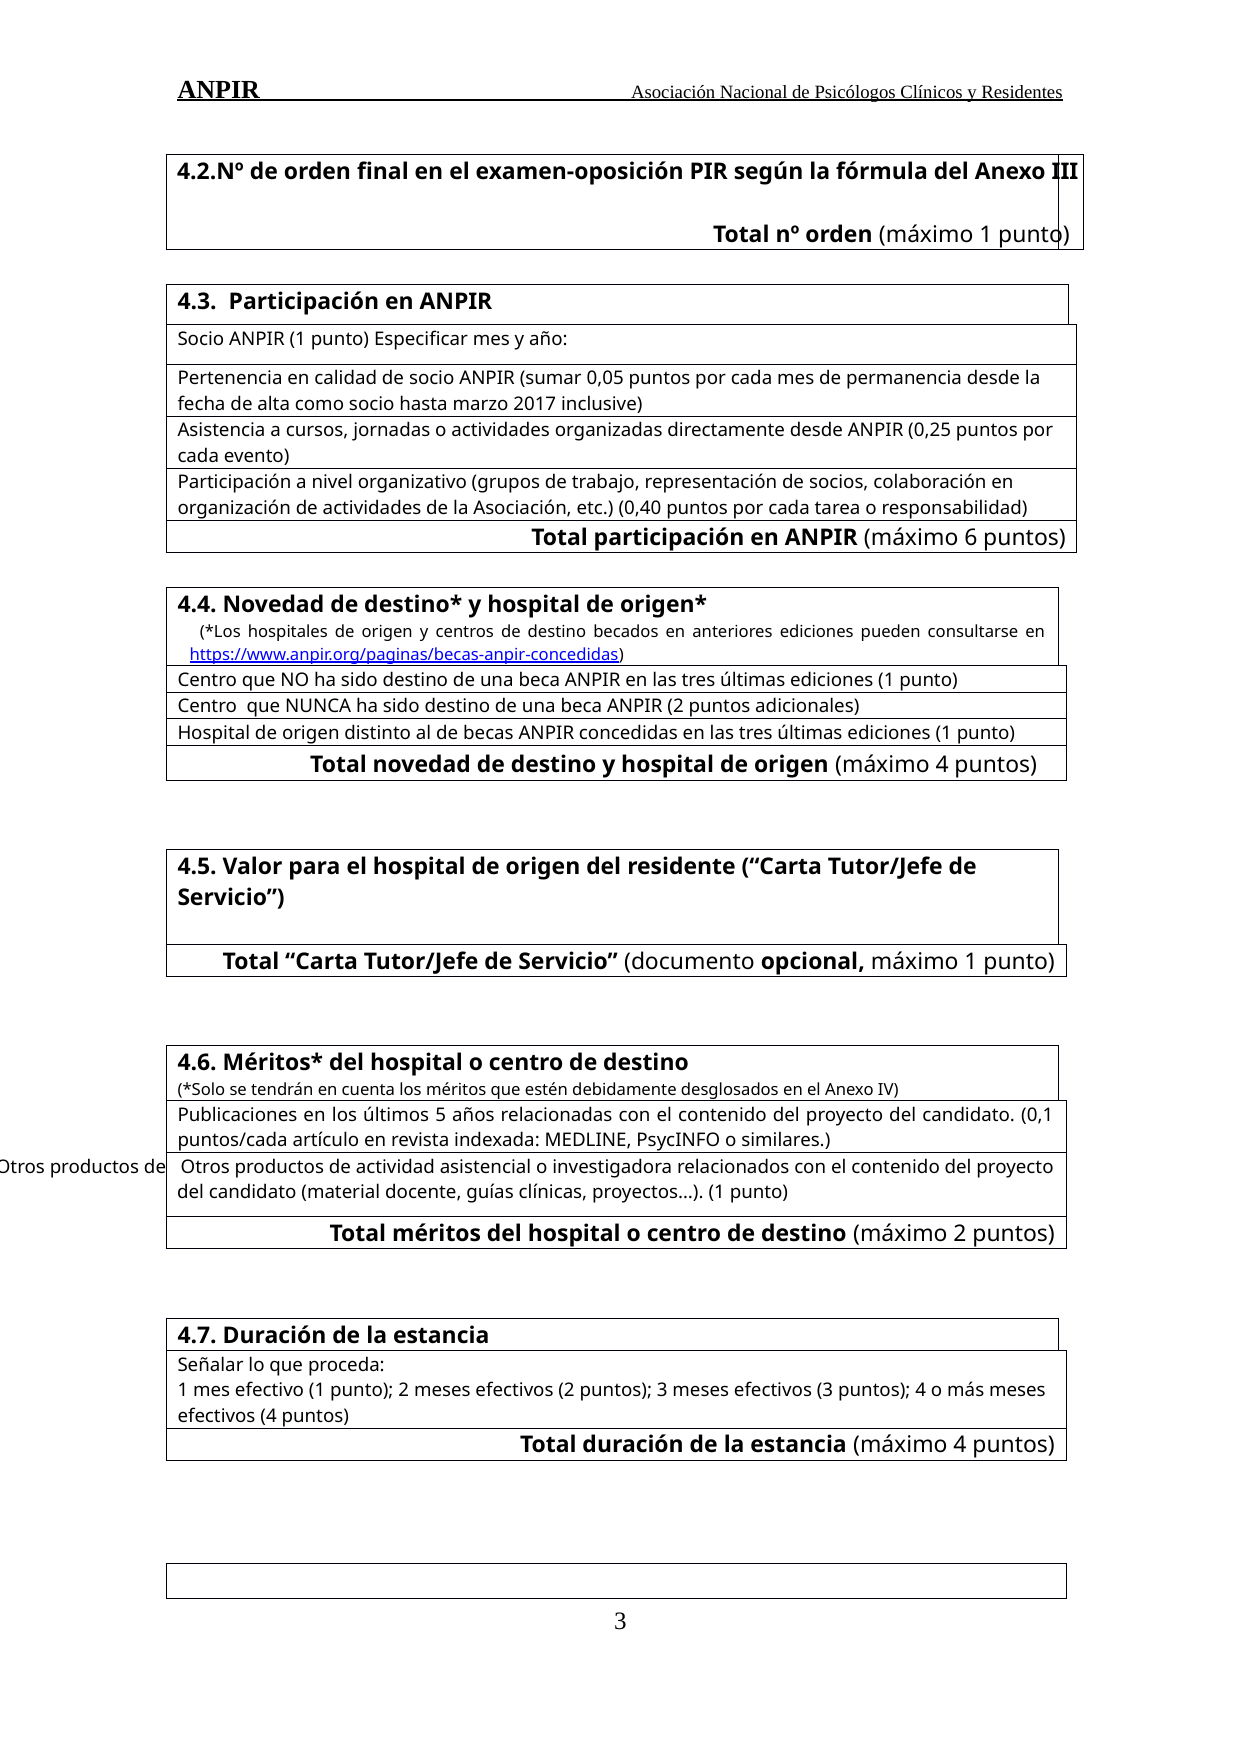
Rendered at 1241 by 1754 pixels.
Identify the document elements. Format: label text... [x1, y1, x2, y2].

table_header [167, 1564, 1066, 1598]
table_cell Total novedad de destino y hospital de origen (máximo 4 puntos) [167, 746, 1066, 780]
table_header 4.6. Méritos* del hospital o centro de destino (*Solo se tendrán en cuenta los méritos que estén debidamente desglosados en el Anexo IV) [167, 1046, 1058, 1100]
table_cell Centro que NO ha sido destino de una beca ANPIR en las tres últimas ediciones (1 punto) [167, 666, 1066, 692]
table_header [1059, 587, 1066, 665]
table_header [1059, 849, 1066, 944]
table_header [1069, 284, 1077, 324]
table_header 4.3. Participación en ANPIR [167, 285, 1068, 324]
table_header 4.5. Valor para el hospital de origen del residente (“Carta Tutor/Jefe de Servicio”) [167, 850, 1058, 944]
table_header [1059, 1045, 1066, 1100]
table_cell Hospital de origen distinto al de becas ANPIR concedidas en las tres últimas ediciones (1 punto) [167, 719, 1066, 745]
table_header [1059, 155, 1083, 218]
table_cell Total méritos del hospital o centro de destino (máximo 2 puntos) [167, 1217, 1066, 1248]
table_cell Publicaciones en los últimos 5 años relacionadas con el contenido del proyecto del candidato. (0,1 puntos/cada artículo en revista indexada: MEDLINE, PsycINFO o similares.) [167, 1101, 1066, 1152]
table_cell [1059, 218, 1083, 249]
table_cell Socio ANPIR (1 punto) Especificar mes y año: [167, 325, 1076, 364]
table_header [1059, 1318, 1066, 1350]
table_cell Total nº orden (máximo 1 punto) [167, 218, 1058, 249]
table_cell Centro que NUNCA ha sido destino de una beca ANPIR (2 puntos adicionales) [167, 693, 1066, 718]
table_header 4.4. Novedad de destino* y hospital de origen* (*Los hospitales de origen y centros de destino becados en anteriores ediciones pueden consultarse en https://www.anpir.org/paginas/becas-anpir-concedidas) [167, 588, 1058, 665]
table_cell Total participación en ANPIR (máximo 6 puntos) [167, 521, 1076, 552]
table_cell Señalar lo que proceda: 1 mes efectivo (1 punto); 2 meses efectivos (2 puntos); 3 meses efectivos (3 puntos); 4 o más meses efectivos (4 puntos) [167, 1351, 1066, 1427]
table_header Nº de orden final en el examen-oposición PIR según la fórmula del Anexo III [167, 155, 1058, 218]
table_cell Pertenencia en calidad de socio ANPIR (sumar 0,05 puntos por cada mes de permanencia desde la fecha de alta como socio hasta marzo 2017 inclusive) [167, 365, 1076, 416]
table_cell Total duración de la estancia (máximo 4 puntos) [167, 1429, 1066, 1460]
table_cell Asistencia a cursos, jornadas o actividades organizadas directamente desde ANPIR (0,25 puntos por cada evento) [167, 417, 1076, 468]
table_cell Total “Carta Tutor/Jefe de Servicio” (documento opcional, máximo 1 punto) [167, 945, 1066, 976]
table_cell Participación a nivel organizativo (grupos de trabajo, representación de socios, colaboración en organización de actividades de la Asociación, etc.) (0,40 puntos por cada tarea o responsabilidad) [167, 469, 1076, 520]
table_header 4.7. Duración de la estancia [167, 1319, 1058, 1350]
table_cell Otros productos de Otros productos de actividad asistencial o investigadora relacionados con el contenido del proyecto del candidato (material docente, guías clínicas, proyectos…). (1 punto) [167, 1153, 1066, 1216]
